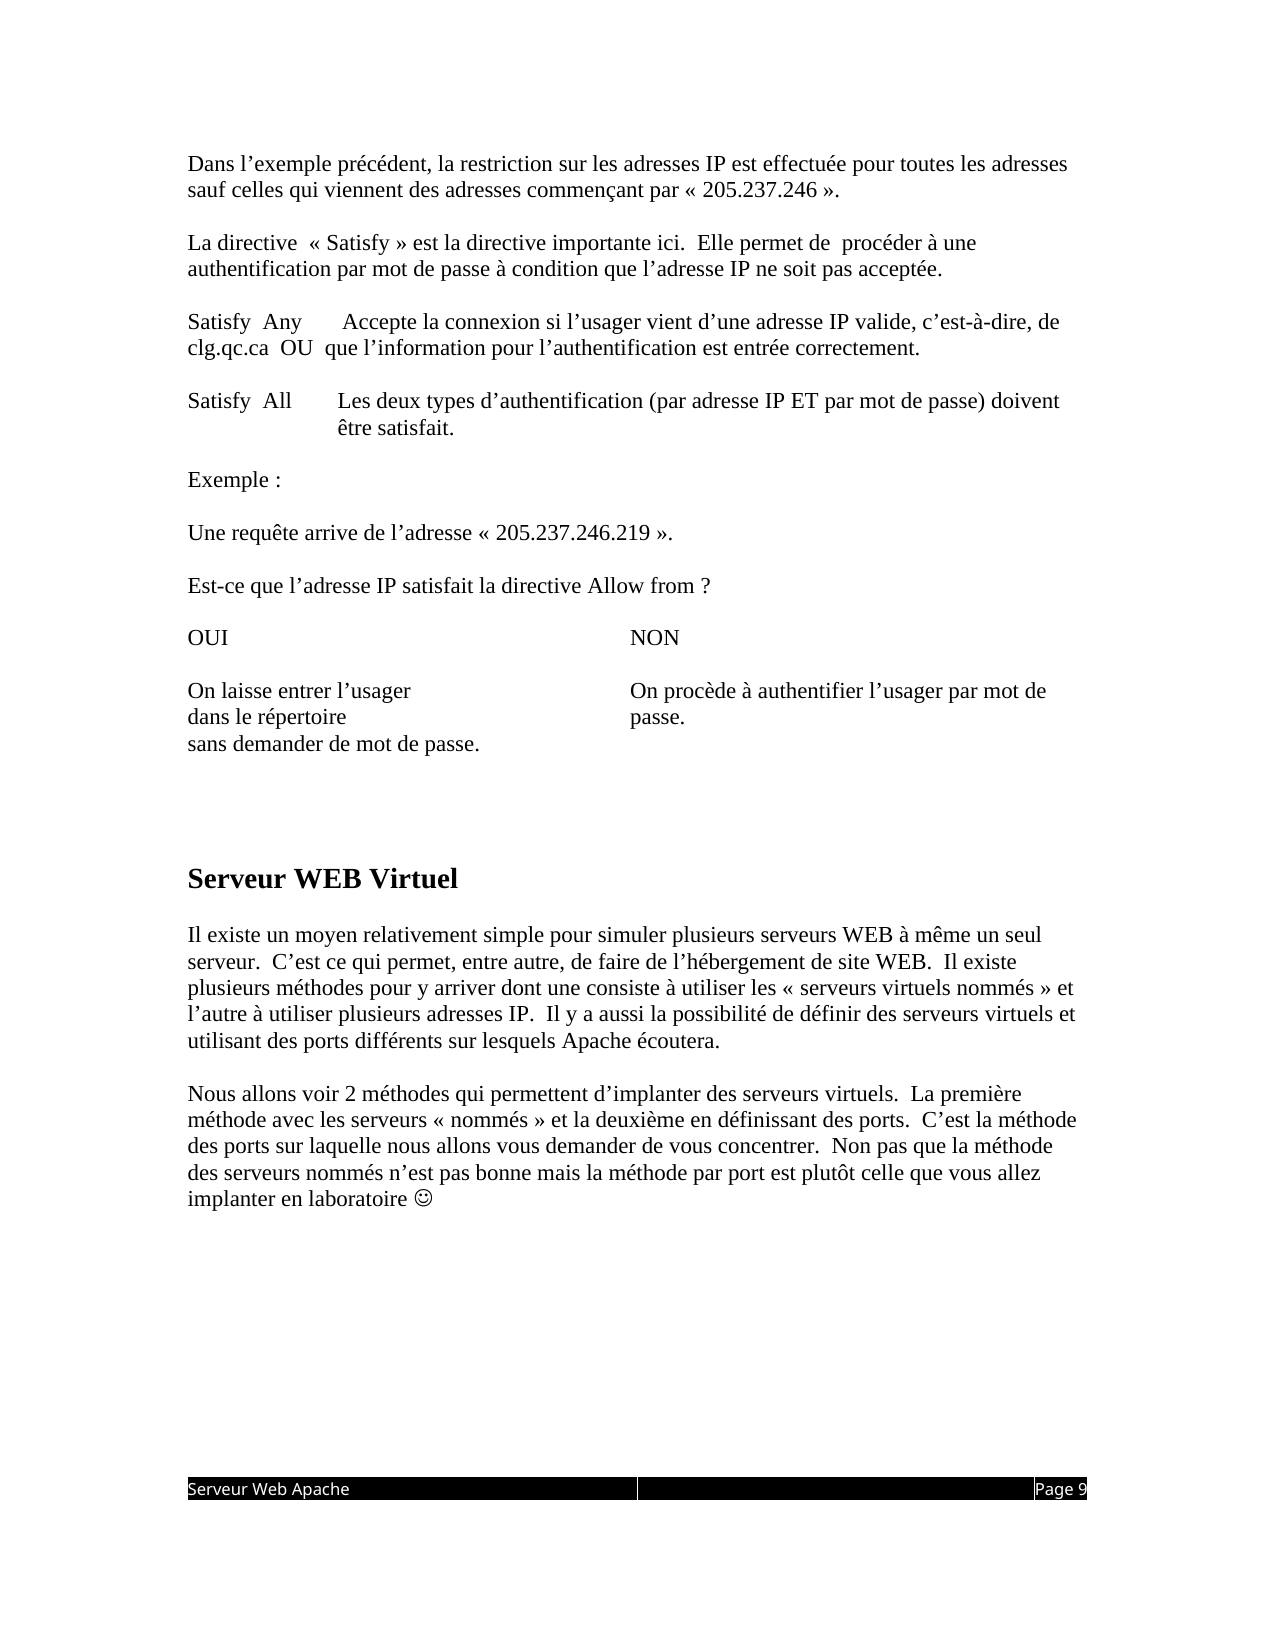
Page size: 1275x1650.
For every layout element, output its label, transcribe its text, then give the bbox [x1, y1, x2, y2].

text Satisfy Any Accepte la connexion si l’usager vient d’une adresse IP valide, c’est-à-dire, de clg.qc.ca OU que l’information pour l’authentification est entrée correctement. [187, 308, 1087, 361]
text Est-ce que l’adresse IP satisfait la directive Allow from ? [187, 572, 1087, 598]
text Dans l’exemple précédent, la restriction sur les adresses IP est effectuée pour toutes les adresses sauf celles qui viennent des adresses commençant par « 205.237.246 ». [187, 150, 1087, 203]
text On laisse entrer l’usager On procède à authentifier l’usager par mot de dans le répertoire passe. [187, 677, 1087, 730]
text Satisfy All Les deux types d’authentification (par adresse IP ET par mot de passe) doivent être satisfait. [187, 387, 1087, 440]
text La directive « Satisfy » est la directive importante ici. Elle permet de procéder à une authentification par mot de passe à condition que l’adresse IP ne soit pas acceptée. [187, 229, 1087, 282]
text OUI NON [187, 624, 1087, 651]
text sans demander de mot de passe. [187, 730, 1087, 756]
text Exemple : [187, 466, 1087, 493]
text Nous allons voir 2 méthodes qui permettent d’implanter des serveurs virtuels. La première méthode avec les serveurs « nommés » et la deuxième en définissant des ports. C’est la méthode des ports sur laquelle nous allons vous demander de vous concentrer. Non pas que la méthode des serveurs nommés n’est pas bonne mais la méthode par port est plutôt celle que vous allez implanter en laboratoire  [187, 1079, 1087, 1211]
text Une requête arrive de l’adresse « 205.237.246.219 ». [187, 519, 1087, 545]
subtitle Serveur WEB Virtuel [187, 862, 1087, 895]
text Il existe un moyen relativement simple pour simuler plusieurs serveurs WEB à même un seul serveur. C’est ce qui permet, entre autre, de faire de l’hébergement de site WEB. Il existe plusieurs méthodes pour y arriver dont une consiste à utiliser les « serveurs virtuels nommés » et l’autre à utiliser plusieurs adresses IP. Il y a aussi la possibilité de définir des serveurs virtuels et utilisant des ports différents sur lesquels Apache écoutera. [187, 921, 1087, 1053]
